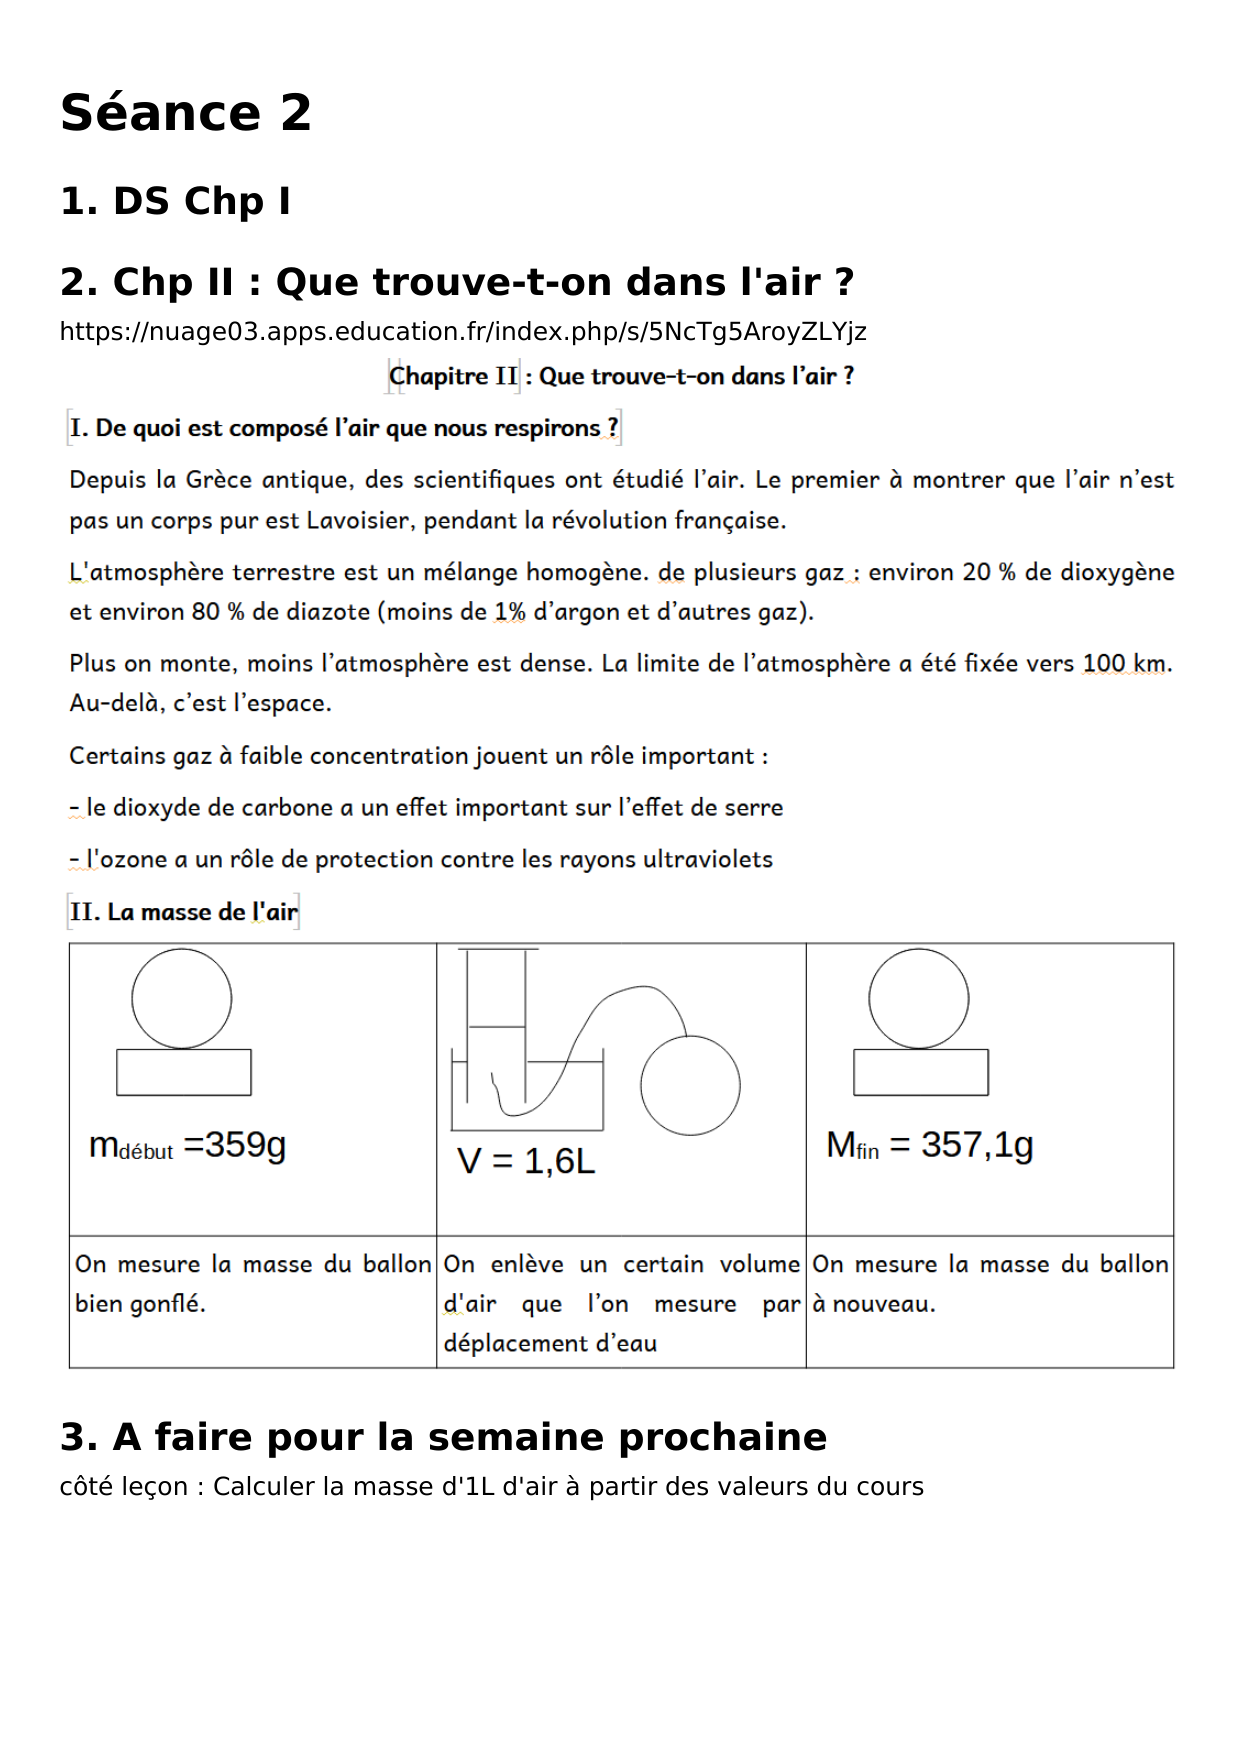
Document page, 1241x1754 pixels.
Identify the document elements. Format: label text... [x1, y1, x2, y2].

text côté leçon : Calculer la masse d'1L d'air à partir des valeurs du cours [59, 1472, 1181, 1501]
picture [59, 358, 1182, 1379]
subtitle 2. Chp II : Que trouve-t-on dans l'air ? [59, 261, 1181, 304]
text https://nuage03.apps.education.fr/index.php/s/5NcTg5AroyZLYjz [59, 317, 1181, 346]
subtitle 3. A faire pour la semaine prochaine [59, 1416, 1181, 1460]
subtitle Séance 2 [59, 84, 1181, 142]
subtitle 1. DS Chp I [59, 180, 1181, 223]
